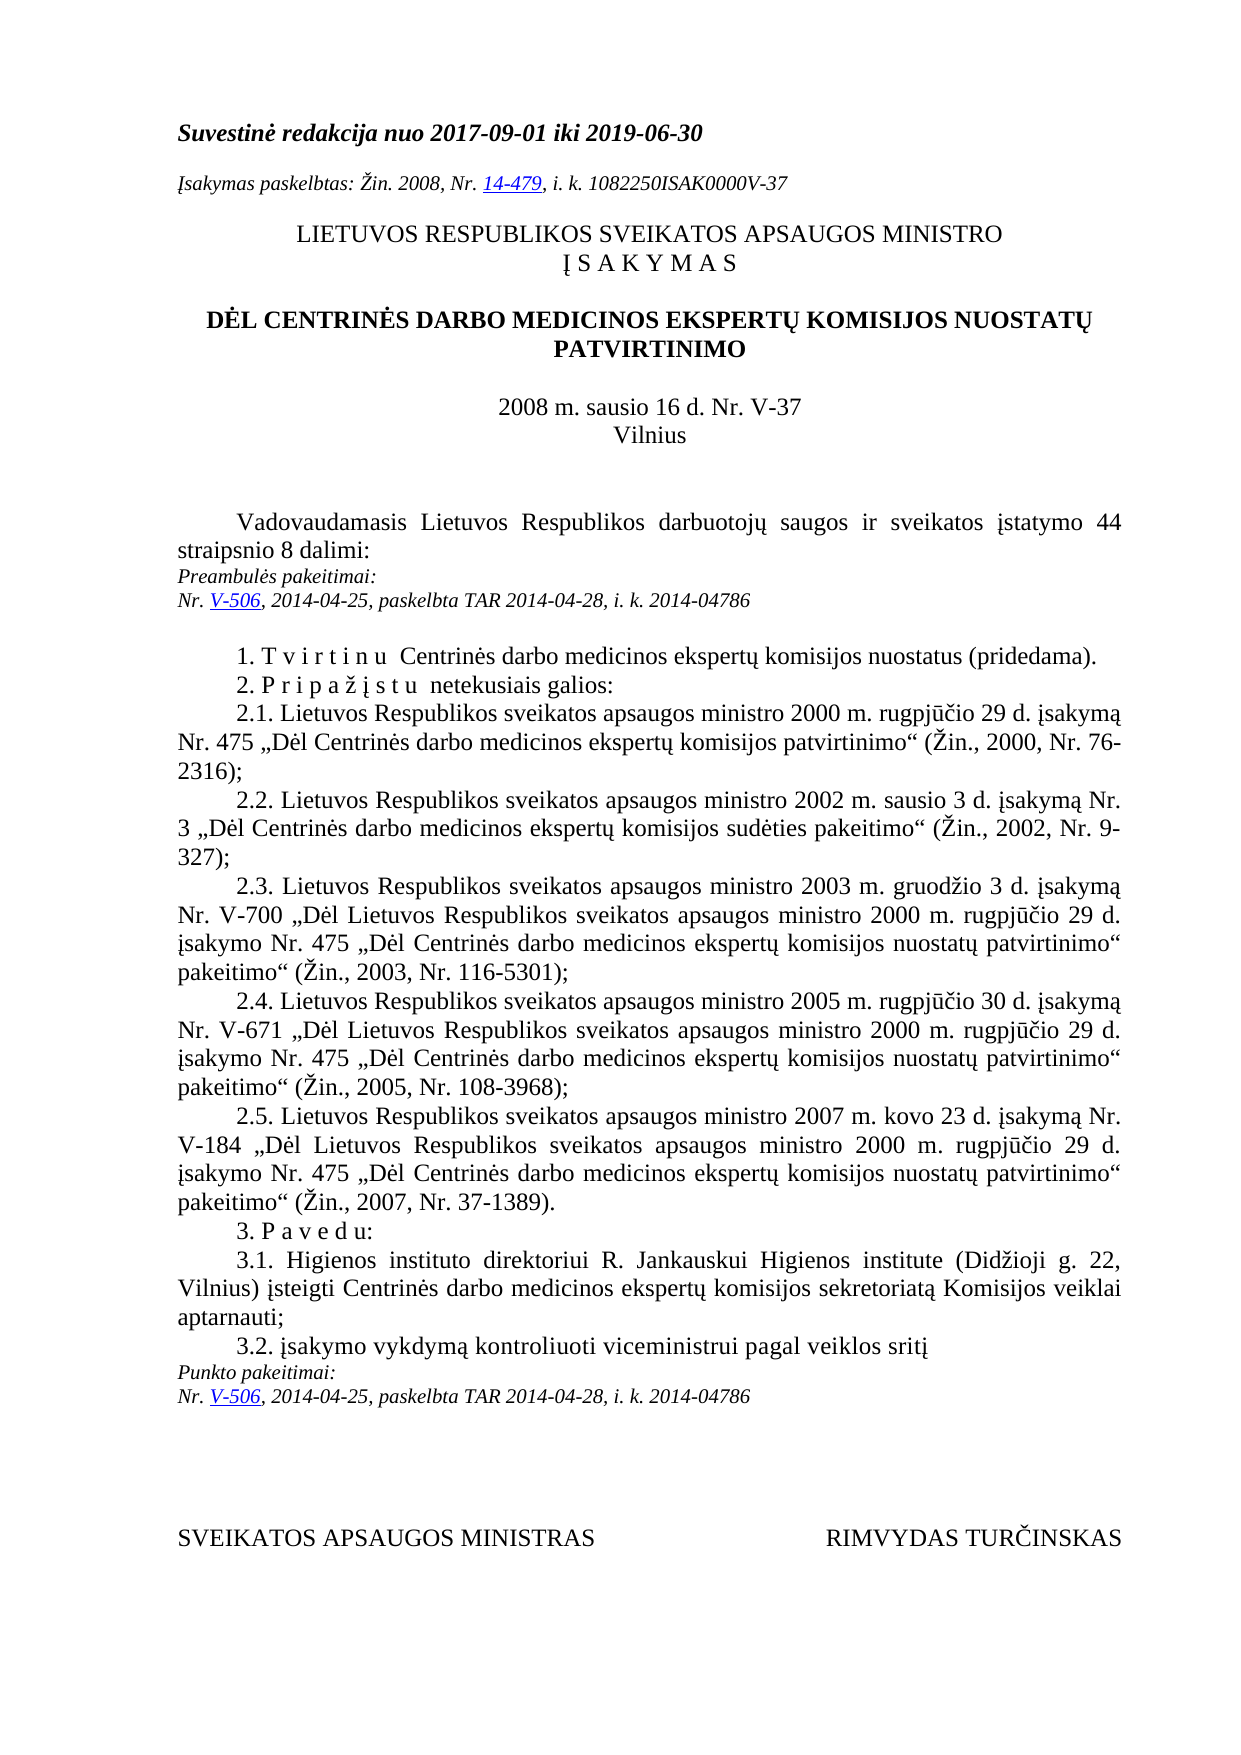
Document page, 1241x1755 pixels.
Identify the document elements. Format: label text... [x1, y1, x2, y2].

text Nr. V-506, 2014-04-25, paskelbta TAR 2014-04-28, i. k. 2014-04786 [177, 1384, 1122, 1408]
text 3. Pavedu: [177, 1216, 1122, 1245]
text 2.2. Lietuvos Respublikos sveikatos apsaugos ministro 2002 m. sausio 3 d. įsakymą Nr. 3 „Dėl Centrinės darbo medicinos ekspertų komisijos sudėties pakeitimo“ (Žin., 2002, Nr. 9-327); [177, 785, 1122, 871]
text Suvestinė redakcija nuo 2017-09-01 iki 2019-06-30 [177, 118, 1122, 147]
text Nr. V-506, 2014-04-25, paskelbta TAR 2014-04-28, i. k. 2014-04786 [177, 588, 1122, 612]
text 2.5. Lietuvos Respublikos sveikatos apsaugos ministro 2007 m. kovo 23 d. įsakymą Nr. V-184 „Dėl Lietuvos Respublikos sveikatos apsaugos ministro 2000 m. rugpjūčio 29 d. įsakymo Nr. 475 „Dėl Centrinės darbo medicinos ekspertų komisijos nuostatų patvirtinimo“ pakeitimo“ (Žin., 2007, Nr. 37-1389). [177, 1101, 1122, 1216]
text Vadovaudamasis Lietuvos Respublikos darbuotojų saugos ir sveikatos įstatymo 44 straipsnio 8 dalimi: [177, 507, 1122, 564]
text Vilnius [177, 420, 1122, 449]
text LIETUVOS RESPUBLIKOS SVEIKATOS APSAUGOS MINISTRO [177, 219, 1122, 248]
text Įsakymas paskelbtas: Žin. 2008, Nr. 14-479, i. k. 1082250ISAK0000V-37 [177, 171, 1122, 195]
text 2.1. Lietuvos Respublikos sveikatos apsaugos ministro 2000 m. rugpjūčio 29 d. įsakymą Nr. 475 „Dėl Centrinės darbo medicinos ekspertų komisijos patvirtinimo“ (Žin., 2000, Nr. 76-2316); [177, 698, 1122, 785]
text 2.3. Lietuvos Respublikos sveikatos apsaugos ministro 2003 m. gruodžio 3 d. įsakymą Nr. V-700 „Dėl Lietuvos Respublikos sveikatos apsaugos ministro 2000 m. rugpjūčio 29 d. įsakymo Nr. 475 „Dėl Centrinės darbo medicinos ekspertų komisijos nuostatų patvirtinimo“ pakeitimo“ (Žin., 2003, Nr. 116-5301); [177, 871, 1122, 986]
text Punkto pakeitimai: [177, 1360, 1122, 1384]
text 2. Pripažįstu netekusiais galios: [177, 670, 1122, 698]
text ĮSAKYMAS [177, 248, 1122, 277]
text DĖL CENTRINĖS DARBO MEDICINOS EKSPERTŲ KOMISIJOS NUOSTATŲ PATVIRTINIMO [177, 305, 1122, 363]
text 2.4. Lietuvos Respublikos sveikatos apsaugos ministro 2005 m. rugpjūčio 30 d. įsakymą Nr. V-671 „Dėl Lietuvos Respublikos sveikatos apsaugos ministro 2000 m. rugpjūčio 29 d. įsakymo Nr. 475 „Dėl Centrinės darbo medicinos ekspertų komisijos nuostatų patvirtinimo“ pakeitimo“ (Žin., 2005, Nr. 108-3968); [177, 986, 1122, 1101]
text 3.1. Higienos instituto direktoriui R. Jankauskui Higienos institute (Didžioji g. 22, Vilnius) įsteigti Centrinės darbo medicinos ekspertų komisijos sekretoriatą Komisijos veiklai aptarnauti; [177, 1245, 1122, 1331]
text 1. Tvirtinu Centrinės darbo medicinos ekspertų komisijos nuostatus (pridedama). [177, 641, 1122, 670]
text 2008 m. sausio 16 d. Nr. V-37 [177, 392, 1122, 420]
text SVEIKATOS APSAUGOS MINISTRAS RIMVYDAS TURČINSKAS [177, 1523, 1122, 1552]
text Preambulės pakeitimai: [177, 564, 1122, 588]
text 3.2. įsakymo vykdymą kontroliuoti viceministrui pagal veiklos sritį [177, 1331, 1122, 1360]
